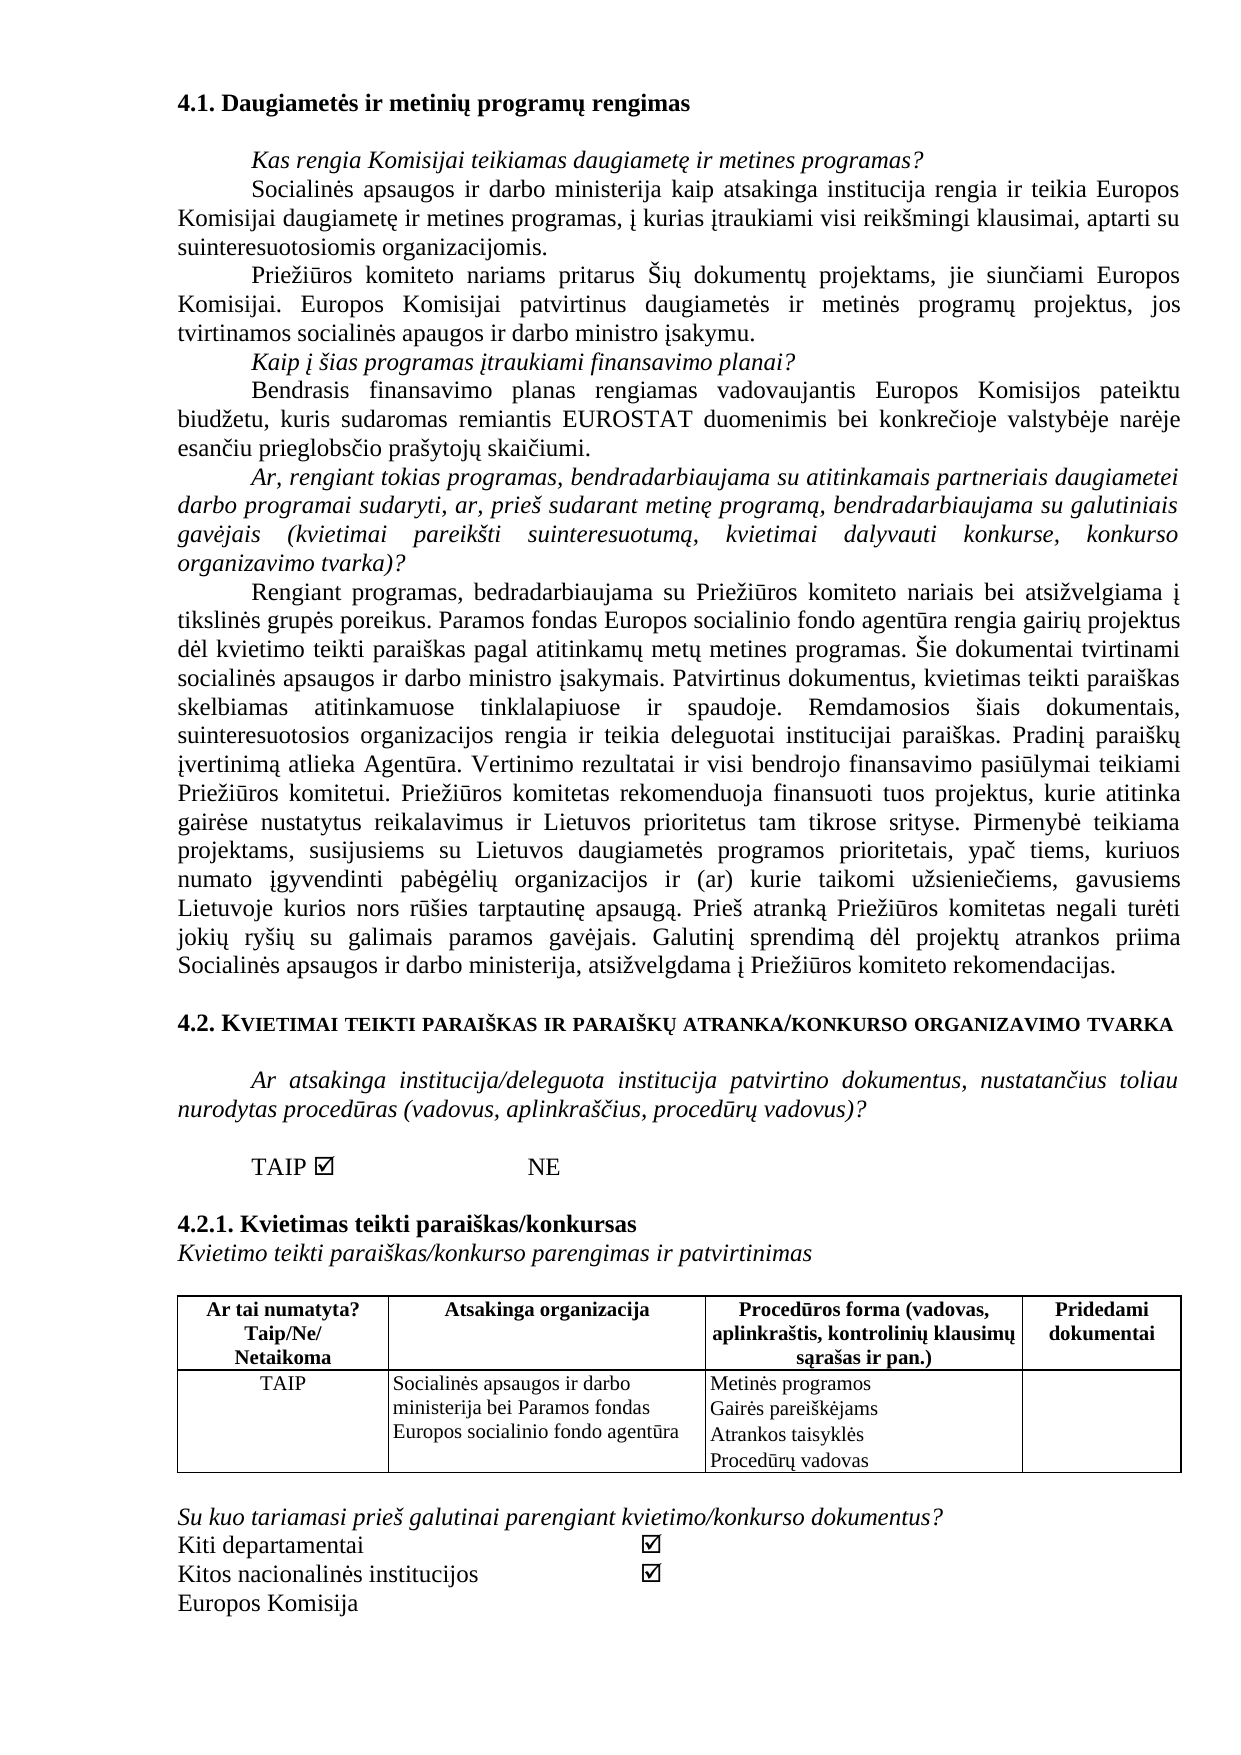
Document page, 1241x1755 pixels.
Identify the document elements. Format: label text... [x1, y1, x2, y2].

text Priežiūros komiteto nariams pritarus Šių dokumentų projektams, jie siunčiami Europos Komisijai. Europos Komisijai patvirtinus daugiametės ir metinės programų projektus, jos tvirtinamos socialinės apaugos ir darbo ministro įsakymu. [177, 260, 1181, 347]
text 4.1. Daugiametės ir metinių programų rengimas [177, 88, 1181, 117]
table_header Atsakinga organizacija [389, 1297, 705, 1369]
table_cell TAIP [178, 1371, 388, 1472]
text Kvietimo teikti paraiškas/konkurso parengimas ir patvirtinimas [177, 1238, 1181, 1267]
table_cell Socialinės apsaugos ir darbo ministerija bei Paramos fondas Europos socialinio fondo agentūra [389, 1371, 705, 1472]
text Kas rengia Komisijai teikiamas daugiametę ir metines programas? [177, 145, 1181, 174]
text Ar atsakinga institucija/deleguota institucija patvirtino dokumentus, nustatančius toliau nurodytas procedūras (vadovus, aplinkraščius, procedūrų vadovus)? [177, 1065, 1181, 1123]
table_cell Procedūrų vadovas [706, 1446, 1022, 1472]
table_cell [1023, 1371, 1180, 1472]
text 4.2. Kvietimai teikti paraiškas ir paraiškų atranka/konkurso organizavimo tvarka [177, 1008, 1181, 1037]
text Kiti departamentai  [177, 1531, 1181, 1559]
text 4.2.1. Kvietimas teikti paraiškas/konkursas [177, 1209, 1181, 1238]
table_cell Atrankos taisyklės [706, 1420, 1022, 1446]
text Socialinės apsaugos ir darbo ministerija kaip atsakinga institucija rengia ir teikia Europos Komisijai daugiametę ir metines programas, į kurias įtraukiami visi reikšmingi klausimai, aptarti su suinteresuotosiomis organizacijomis. [177, 174, 1181, 260]
text Europos Komisija [177, 1588, 1181, 1617]
text Kaip į šias programas įtraukiami finansavimo planai? [177, 347, 1181, 375]
text Bendrasis finansavimo planas rengiamas vadovaujantis Europos Komisijos pateiktu biudžetu, kuris sudaromas remiantis EUROSTAT duomenimis bei konkrečioje valstybėje narėje esančiu prieglobsčio prašytojų skaičiumi. [177, 375, 1181, 462]
text Ar, rengiant tokias programas, bendradarbiaujama su atitinkamais partneriais daugiametei darbo programai sudaryti, ar, prieš sudarant metinę programą, bendradarbiaujama su galutiniais gavėjais (kvietimai pareikšti suinteresuotumą, kvietimai dalyvauti konkurse, konkurso organizavimo tvarka)? [177, 462, 1181, 577]
text Su kuo tariamasi prieš galutinai parengiant kvietimo/konkurso dokumentus? [177, 1502, 1181, 1531]
table_header Pridedami dokumentai [1023, 1297, 1180, 1369]
text Rengiant programas, bedradarbiaujama su Priežiūros komiteto nariais bei atsižvelgiama į tikslinės grupės poreikus. Paramos fondas Europos socialinio fondo agentūra rengia gairių projektus dėl kvietimo teikti paraiškas pagal atitinkamų metų metines programas. Šie dokumentai tvirtinami socialinės apsaugos ir darbo ministro įsakymais. Patvirtinus dokumentus, kvietimas teikti paraiškas skelbiamas atitinkamuose tinklalapiuose ir spaudoje. Remdamosios šiais dokumentais, suinteresuotosios organizacijos rengia ir teikia deleguotai institucijai paraiškas. Pradinį paraiškų įvertinimą atlieka Agentūra. Vertinimo rezultatai ir visi bendrojo finansavimo pasiūlymai teikiami Priežiūros komitetui. Priežiūros komitetas rekomenduoja finansuoti tuos projektus, kurie atitinka gairėse nustatytus reikalavimus ir Lietuvos prioritetus tam tikrose srityse. Pirmenybė teikiama projektams, susijusiems su Lietuvos daugiametės programos prioritetais, ypač tiems, kuriuos numato įgyvendinti pabėgėlių organizacijos ir (ar) kurie taikomi užsieniečiems, gavusiems Lietuvoje kurios nors rūšies tarptautinę apsaugą. Prieš atranką Priežiūros komitetas negali turėti jokių ryšių su galimais paramos gavėjais. Galutinį sprendimą dėl projektų atrankos priima Socialinės apsaugos ir darbo ministerija, atsižvelgdama į Priežiūros komiteto rekomendacijas. [177, 577, 1181, 979]
text TAIP  NE [177, 1152, 1181, 1180]
text Kitos nacionalinės institucijos  [177, 1559, 1181, 1588]
table_cell Gairės pareiškėjams [706, 1395, 1022, 1420]
